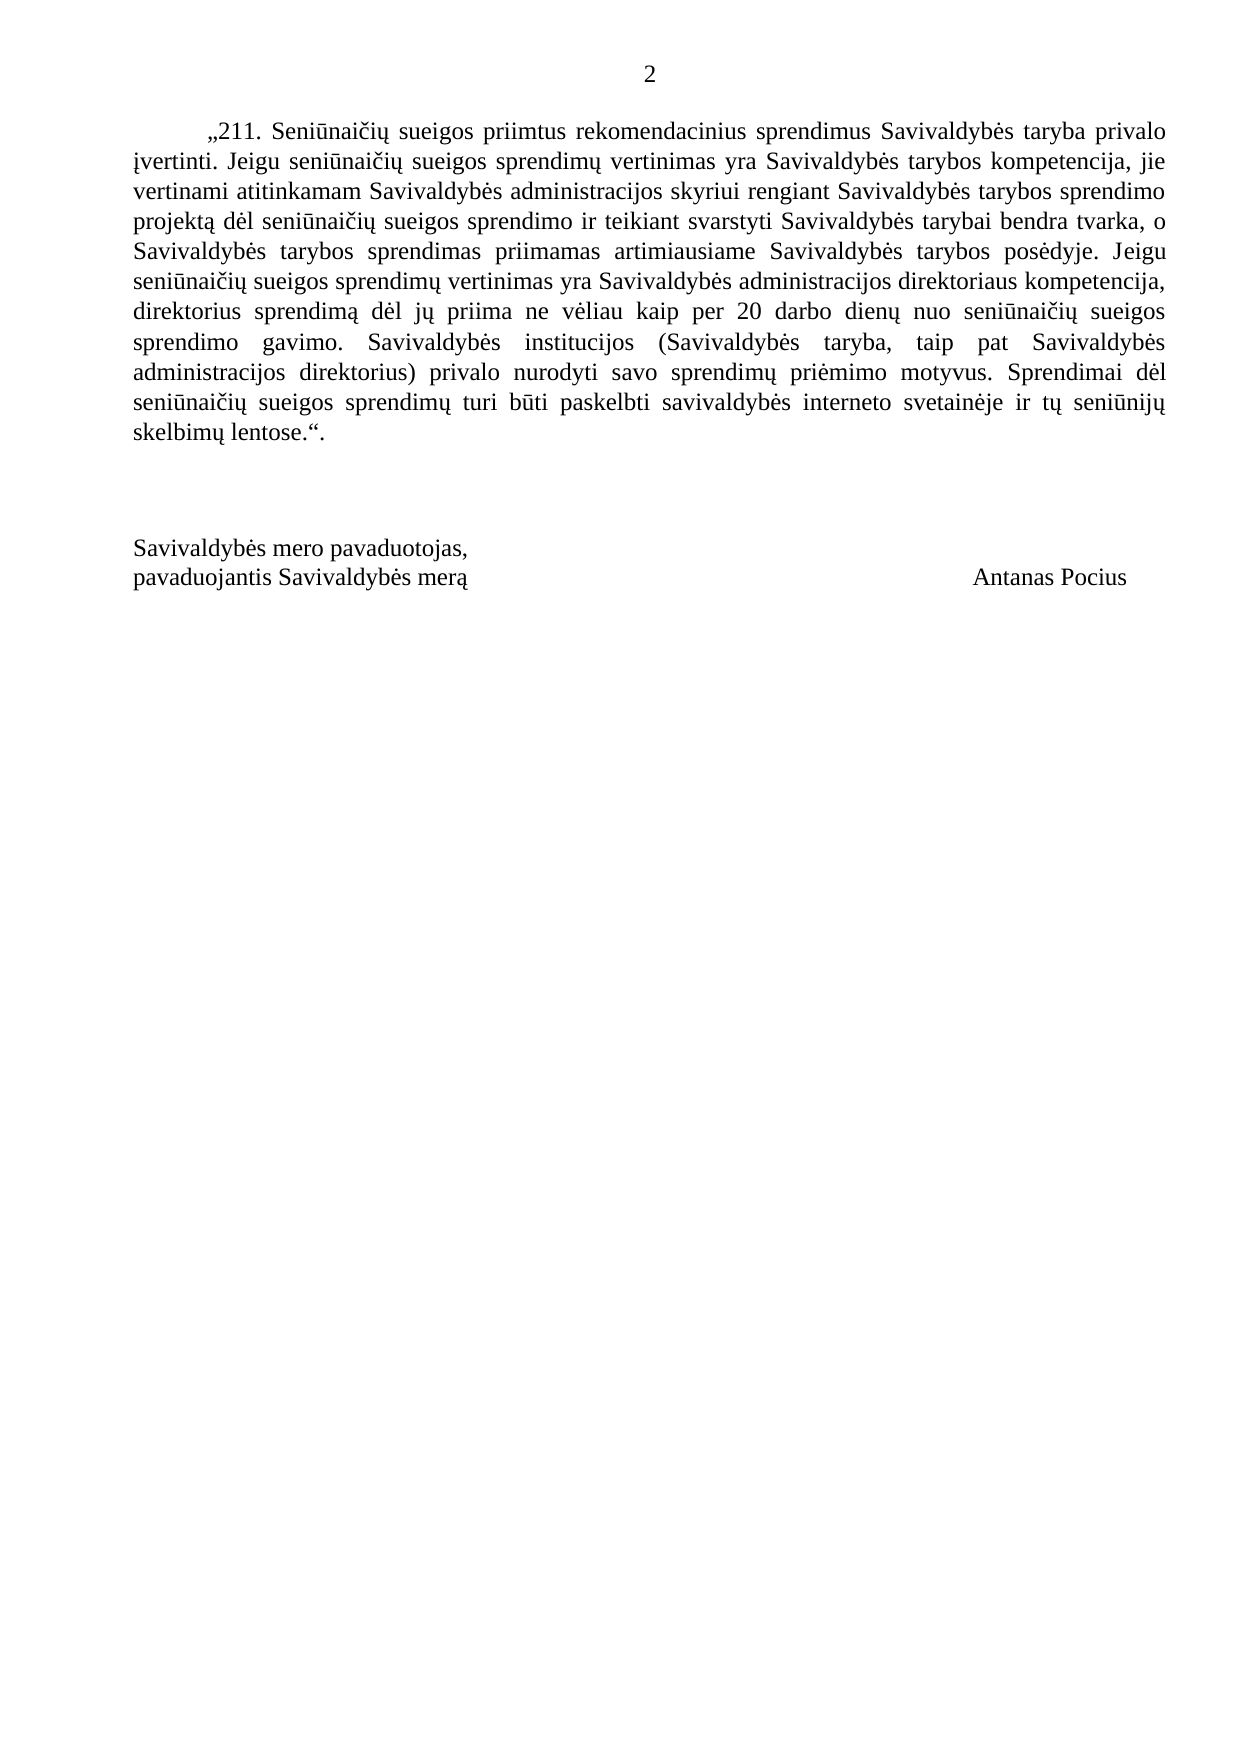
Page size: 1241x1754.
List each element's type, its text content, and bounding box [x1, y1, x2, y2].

text Savivaldybės mero pavaduotojas, [133, 533, 1167, 562]
text pavaduojantis Savivaldybės merą Antanas Pocius [133, 562, 1167, 591]
text „211. Seniūnaičių sueigos priimtus rekomendacinius sprendimus Savivaldybės taryba privalo įvertinti. Jeigu seniūnaičių sueigos sprendimų vertinimas yra Savivaldybės tarybos kompetencija, jie vertinami atitinkamam Savivaldybės administracijos skyriui rengiant Savivaldybės tarybos sprendimo projektą dėl seniūnaičių sueigos sprendimo ir teikiant svarstyti Savivaldybės tarybai bendra tvarka, o Savivaldybės tarybos sprendimas priimamas artimiausiame Savivaldybės tarybos posėdyje. Jeigu seniūnaičių sueigos sprendimų vertinimas yra Savivaldybės administracijos direktoriaus kompetencija, direktorius sprendimą dėl jų priima ne vėliau kaip per 20 darbo dienų nuo seniūnaičių sueigos sprendimo gavimo. Savivaldybės institucijos (Savivaldybės taryba, taip pat Savivaldybės administracijos direktorius) privalo nurodyti savo sprendimų priėmimo motyvus. Sprendimai dėl seniūnaičių sueigos sprendimų turi būti paskelbti savivaldybės interneto svetainėje ir tų seniūnijų skelbimų lentose.“. [133, 116, 1167, 446]
